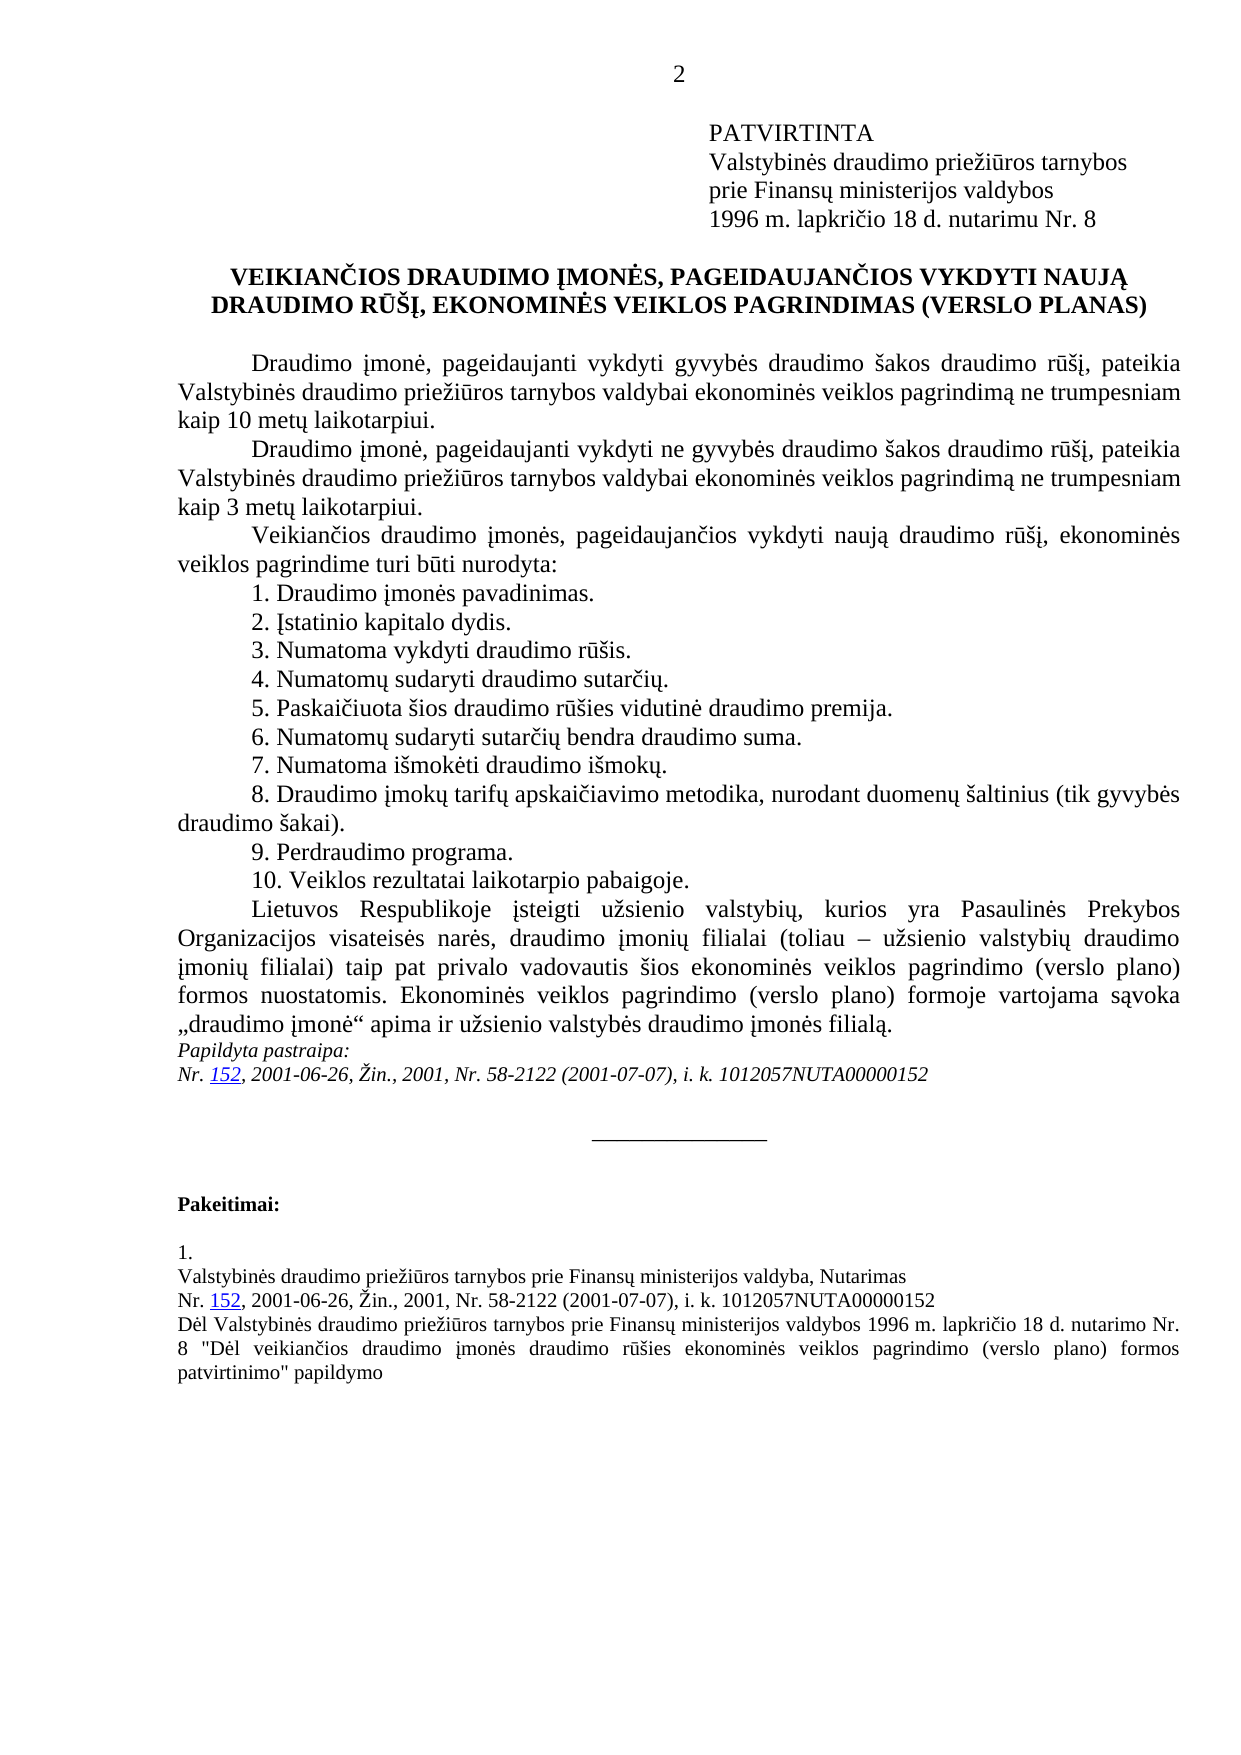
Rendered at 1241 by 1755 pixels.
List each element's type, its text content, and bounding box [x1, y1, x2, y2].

text ______________ [177, 1115, 1181, 1144]
text Dėl Valstybinės draudimo priežiūros tarnybos prie Finansų ministerijos valdybos 1996 m. lapkričio 18 d. nutarimo Nr. 8 "Dėl veikiančios draudimo įmonės draudimo rūšies ekonominės veiklos pagrindimo (verslo plano) formos patvirtinimo" papildymo [177, 1312, 1181, 1384]
text Draudimo įmonė, pageidaujanti vykdyti gyvybės draudimo šakos draudimo rūšį, pateikia Valstybinės draudimo priežiūros tarnybos valdybai ekonominės veiklos pagrindimą ne trumpesniam kaip 10 metų laikotarpiui. [177, 348, 1181, 434]
text Valstybinės draudimo priežiūros tarnybos prie Finansų ministerijos valdyba, Nutarimas [177, 1264, 1181, 1288]
text Valstybinės draudimo priežiūros tarnybos [177, 147, 1181, 176]
text 1. [177, 1240, 1181, 1264]
text Veikiančios draudimo įmonės, pageidaujančios vykdyti naują draudimo rūšį, ekonominės veiklos pagrindime turi būti nurodyta: [177, 521, 1181, 578]
text Nr. 152, 2001-06-26, Žin., 2001, Nr. 58-2122 (2001-07-07), i. k. 1012057NUTA00000152 [177, 1288, 1181, 1312]
text 6. Numatomų sudaryti sutarčių bendra draudimo suma. [177, 722, 1181, 751]
text 3. Numatoma vykdyti draudimo rūšis. [177, 636, 1181, 664]
text 9. Perdraudimo programa. [177, 837, 1181, 866]
text 2. Įstatinio kapitalo dydis. [177, 607, 1181, 636]
text 5. Paskaičiuota šios draudimo rūšies vidutinė draudimo premija. [177, 693, 1181, 722]
text 8. Draudimo įmokų tarifų apskaičiavimo metodika, nurodant duomenų šaltinius (tik gyvybės draudimo šakai). [177, 779, 1181, 837]
text PATVIRTINTA [709, 118, 1181, 147]
text 1996 m. lapkričio 18 d. nutarimu Nr. 8 [177, 204, 1181, 233]
text VEIKIANČIOS DRAUDIMO ĮMONĖS, PAGEIDAUJANČIOS VYKDYTI NAUJĄ [177, 262, 1181, 291]
text prie Finansų ministerijos valdybos [177, 176, 1181, 204]
text Nr. 152, 2001-06-26, Žin., 2001, Nr. 58-2122 (2001-07-07), i. k. 1012057NUTA00000152 [177, 1062, 1181, 1086]
text 4. Numatomų sudaryti draudimo sutarčių. [177, 664, 1181, 693]
text Pakeitimai: [177, 1192, 1181, 1216]
text Lietuvos Respublikoje įsteigti užsienio valstybių, kurios yra Pasaulinės Prekybos Organizacijos visateisės narės, draudimo įmonių filialai (toliau – užsienio valstybių draudimo įmonių filialai) taip pat privalo vadovautis šios ekonominės veiklos pagrindimo (verslo plano) formos nuostatomis. Ekonominės veiklos pagrindimo (verslo plano) formoje vartojama sąvoka „draudimo įmonė“ apima ir užsienio valstybės draudimo įmonės filialą. [177, 894, 1181, 1038]
text 10. Veiklos rezultatai laikotarpio pabaigoje. [177, 866, 1181, 894]
text Papildyta pastraipa: [177, 1038, 1181, 1062]
text DRAUDIMO RŪŠĮ, EKONOMINĖS VEIKLOS PAGRINDIMAS (VERSLO PLANAS) [177, 291, 1181, 319]
text Draudimo įmonė, pageidaujanti vykdyti ne gyvybės draudimo šakos draudimo rūšį, pateikia Valstybinės draudimo priežiūros tarnybos valdybai ekonominės veiklos pagrindimą ne trumpesniam kaip 3 metų laikotarpiui. [177, 434, 1181, 521]
text 1. Draudimo įmonės pavadinimas. [177, 578, 1181, 607]
text 7. Numatoma išmokėti draudimo išmokų. [177, 751, 1181, 779]
